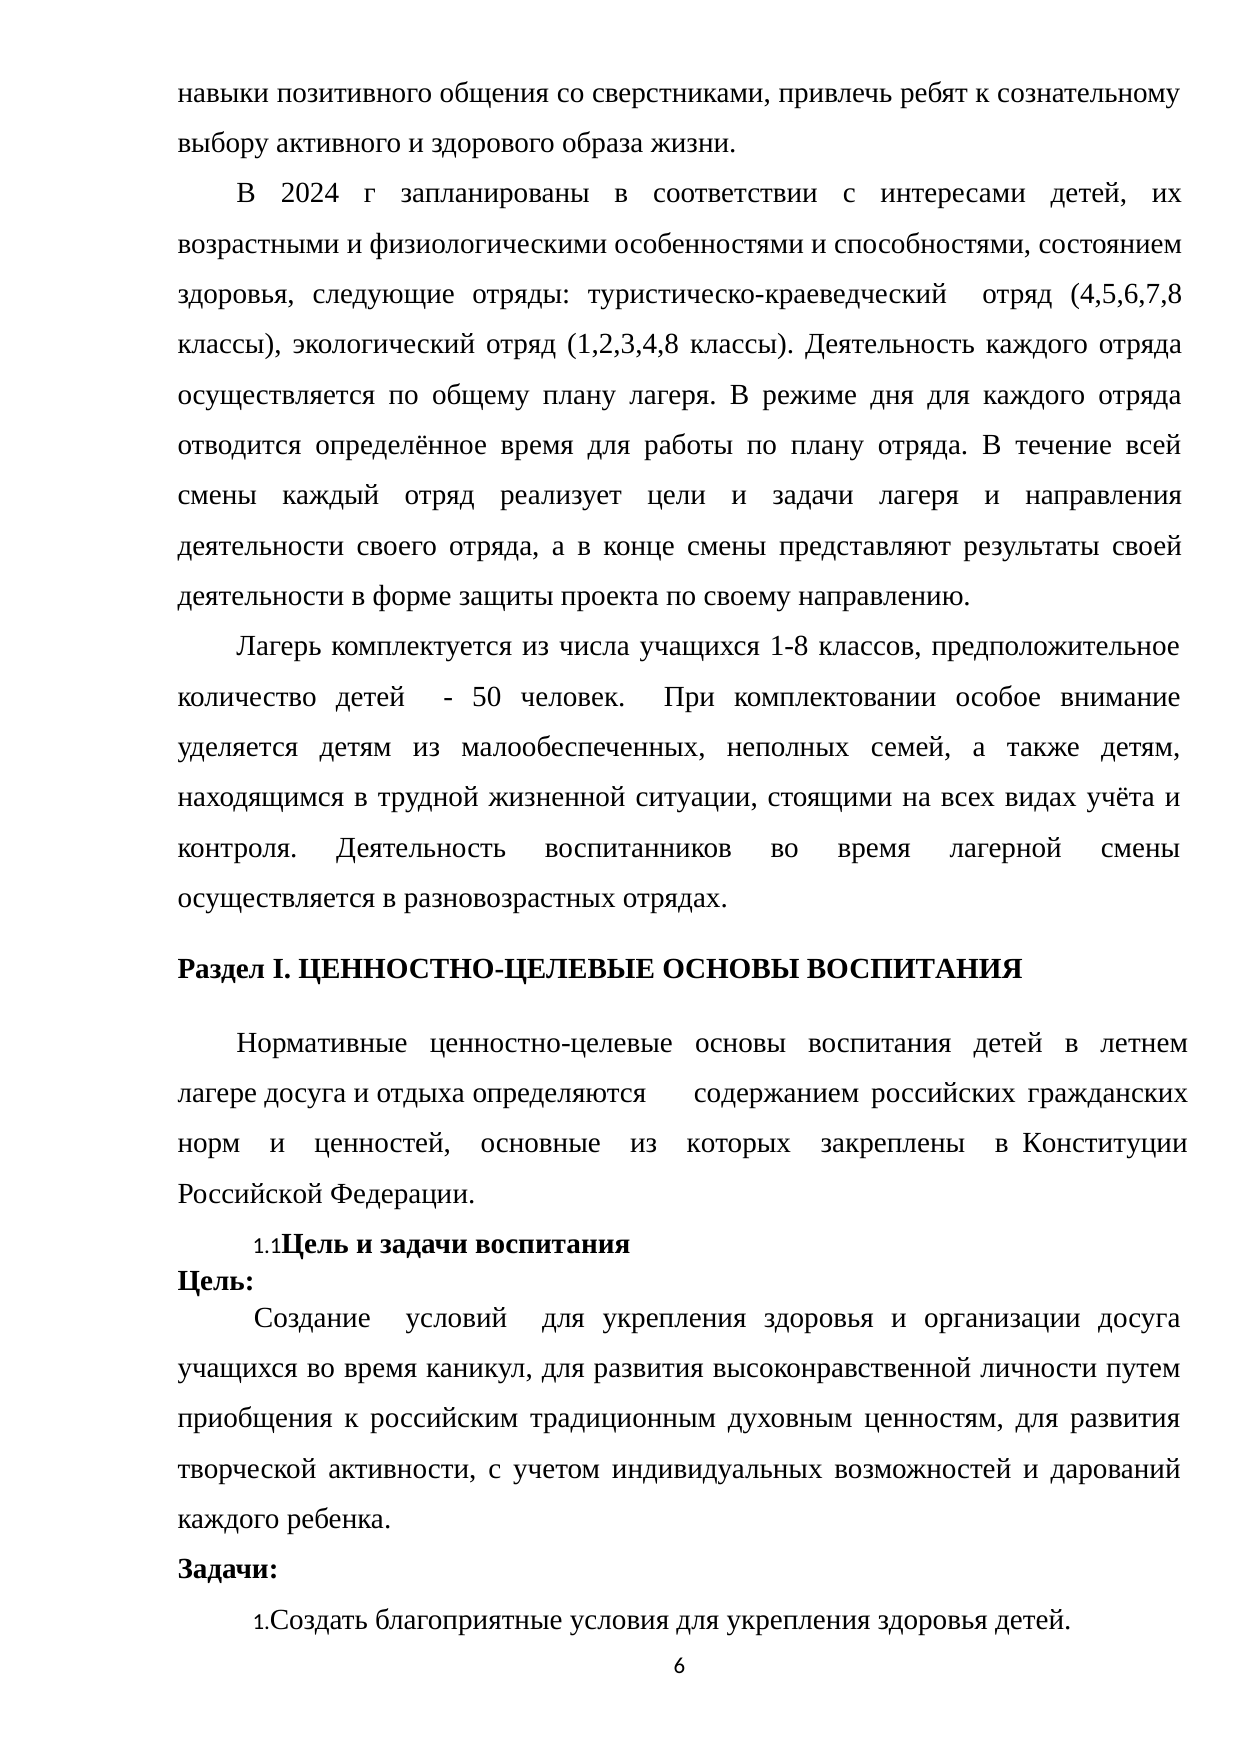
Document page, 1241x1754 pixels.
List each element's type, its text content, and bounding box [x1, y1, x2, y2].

text Создание условий для укрепления здоровья и организации досуга учащихся во время каникул, для развития высоконравственной личности путем приобщения к российским традиционным духовным ценностям, для развития творческой активности, с учетом индивидуальных возможностей и дарований каждого ребенка. [177, 1300, 1181, 1535]
text Цель: [177, 1263, 1181, 1297]
text Задачи: [177, 1551, 1181, 1585]
text В 2024 г запланированы в соответствии с интересами детей, их возрастными и физиологическими особенностями и способностями, состоянием здоровья, следующие отряды: туристическо-краеведческий отряд (4,5,6,7,8 классы), экологический отряд (1,2,3,4,8 классы). Деятельность каждого отряда осуществляется по общему плану лагеря. В режиме дня для каждого отряда отводится определённое время для работы по плану отряда. В течение всей смены каждый отряд реализует цели и задачи лагеря и направления деятельности своего отряда, а в конце смены представляют результаты своей деятельности в форме защиты проекта по своему направлению. [177, 176, 1183, 612]
text навыки позитивного общения со сверстниками, привлечь ребят к сознательному выбору активного и здорового образа жизни. [177, 75, 1181, 159]
text Раздел I. ЦЕННОСТНО-ЦЕЛЕВЫЕ ОСНОВЫ ВОСПИТАНИЯ [177, 951, 1181, 985]
list Создать благоприятные условия для укрепления здоровья детей. [252, 1602, 1181, 1635]
text Нормативные ценностно-целевые основы воспитания детей в летнем лагере досуга и отдыха определяются содержанием российских гражданских норм и ценностей, основные из которых закреплены в Конституции Российской Федерации. [177, 1025, 1188, 1209]
list Цель и задачи воспитания [252, 1226, 1181, 1260]
text Лагерь комплектуется из числа учащихся 1-8 классов, предположительное количество детей - 50 человек. При комплектовании особое внимание уделяется детям из малообеспеченных, неполных семей, а также детям, находящимся в трудной жизненной ситуации, стоящими на всех видах учёта и контроля. Деятельность воспитанников во время лагерной смены осуществляется в разновозрастных отрядах. [177, 628, 1181, 913]
